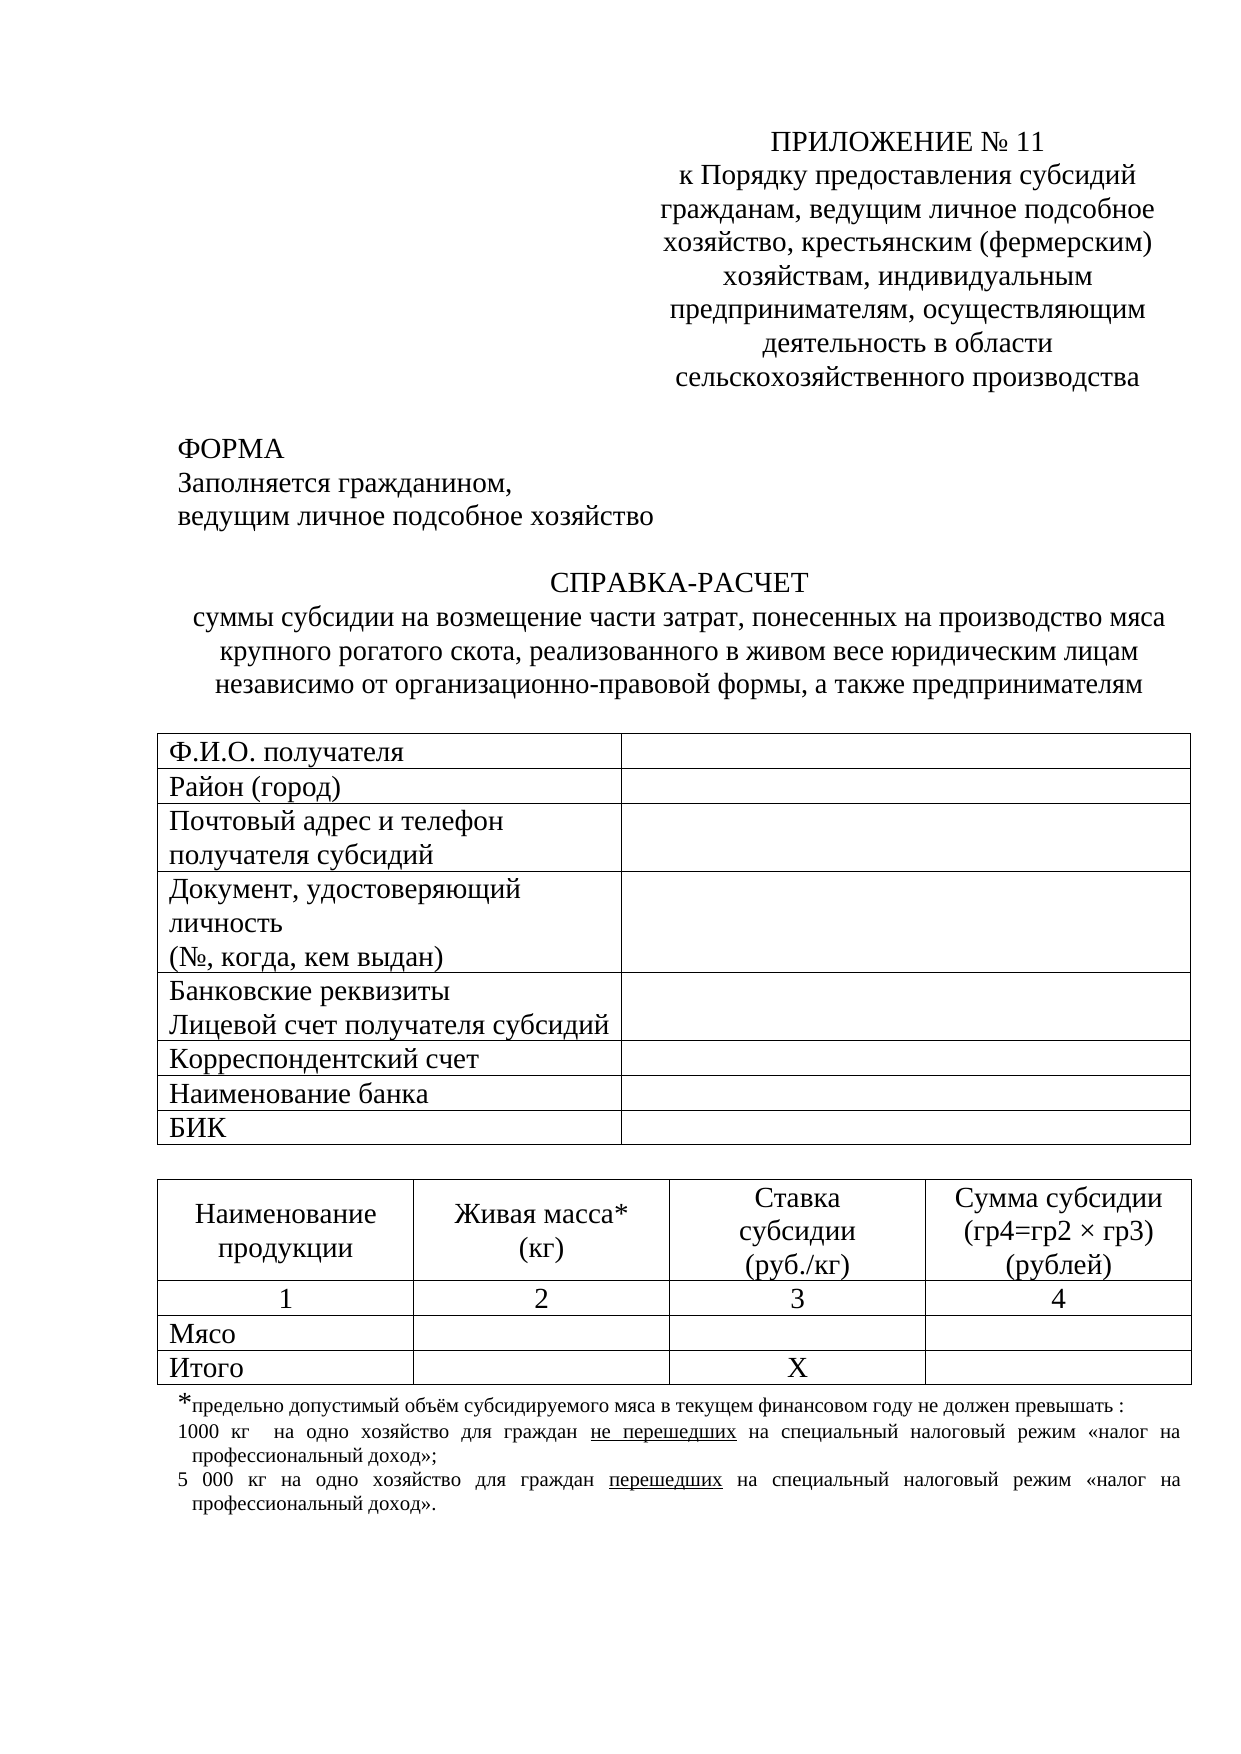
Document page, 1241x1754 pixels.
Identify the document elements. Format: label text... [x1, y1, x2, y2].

table_cell 4 [926, 1281, 1191, 1315]
table_cell 1 [158, 1281, 413, 1315]
table_cell [622, 804, 1190, 871]
table_cell [414, 1316, 669, 1349]
table_cell [622, 973, 1190, 1040]
text суммы субсидии на возмещение части затрат, понесенных на производство мяса крупного рогатого скота, реализованного в живом весе юридическим лицам независимо от организационно-правовой формы, а также предпринимателям [177, 599, 1181, 700]
table_cell БИК [158, 1111, 621, 1144]
table_cell [622, 1041, 1190, 1075]
table_cell Корреспондентский счет [158, 1041, 621, 1075]
table_header Ф.И.О. получателя [158, 734, 621, 768]
text ведущим личное подсобное хозяйство [177, 498, 1181, 532]
table_cell Банковские реквизиты Лицевой счет получателя субсидий [158, 973, 621, 1040]
table_header Живая масса* (кг) [414, 1180, 669, 1280]
table_header ПРИЛОЖЕНИЕ № 11 к Порядку предоставления субсидий гражданам, ведущим личное подсобное хозяйство, крестьянским (фермерским) хозяйствам, индивидуальным предпринимателям, осуществляющим деятельность в области сельскохозяйственного производства [633, 118, 1182, 398]
table_cell [622, 872, 1190, 972]
text *предельно допустимый объём субсидируемого мяса в текущем финансовом году не должен превышать : [177, 1385, 1181, 1419]
table_cell Почтовый адрес и телефон получателя субсидий [158, 804, 621, 871]
table_header Наименование продукции [158, 1180, 413, 1280]
table_header Ставка субсидии (руб./кг) [670, 1180, 925, 1280]
table_header [622, 734, 1190, 768]
table_cell [622, 1111, 1190, 1144]
table_cell [622, 1076, 1190, 1109]
table_cell [622, 769, 1190, 802]
table_header [177, 118, 633, 398]
table_cell Документ, удостоверяющий личность (№, когда, кем выдан) [158, 872, 621, 972]
text 5 000 кг на одно хозяйство для граждан перешедших на специальный налоговый режим «налог на профессиональный доход». [177, 1467, 1181, 1515]
table_cell Наименование банка [158, 1076, 621, 1109]
table_header Сумма субсидии (гр4=гр2 × гр3) (рублей) [926, 1180, 1191, 1280]
table_cell Итого [158, 1351, 413, 1384]
table_cell Х [670, 1351, 925, 1384]
table_cell Мясо [158, 1316, 413, 1349]
table_cell 3 [670, 1281, 925, 1315]
table_cell [414, 1351, 669, 1384]
text Заполняется гражданином, [177, 465, 1181, 498]
text ФОРМА [177, 431, 1181, 465]
text 1000 кг на одно хозяйство для граждан не перешедших на специальный налоговый режим «налог на профессиональный доход»; [177, 1419, 1181, 1467]
table_cell [926, 1351, 1191, 1384]
table_cell [670, 1316, 925, 1349]
table_cell Район (город) [158, 769, 621, 802]
text СПРАВКА-РАСЧЕТ [177, 566, 1181, 599]
table_cell [926, 1316, 1191, 1349]
table_cell 2 [414, 1281, 669, 1315]
